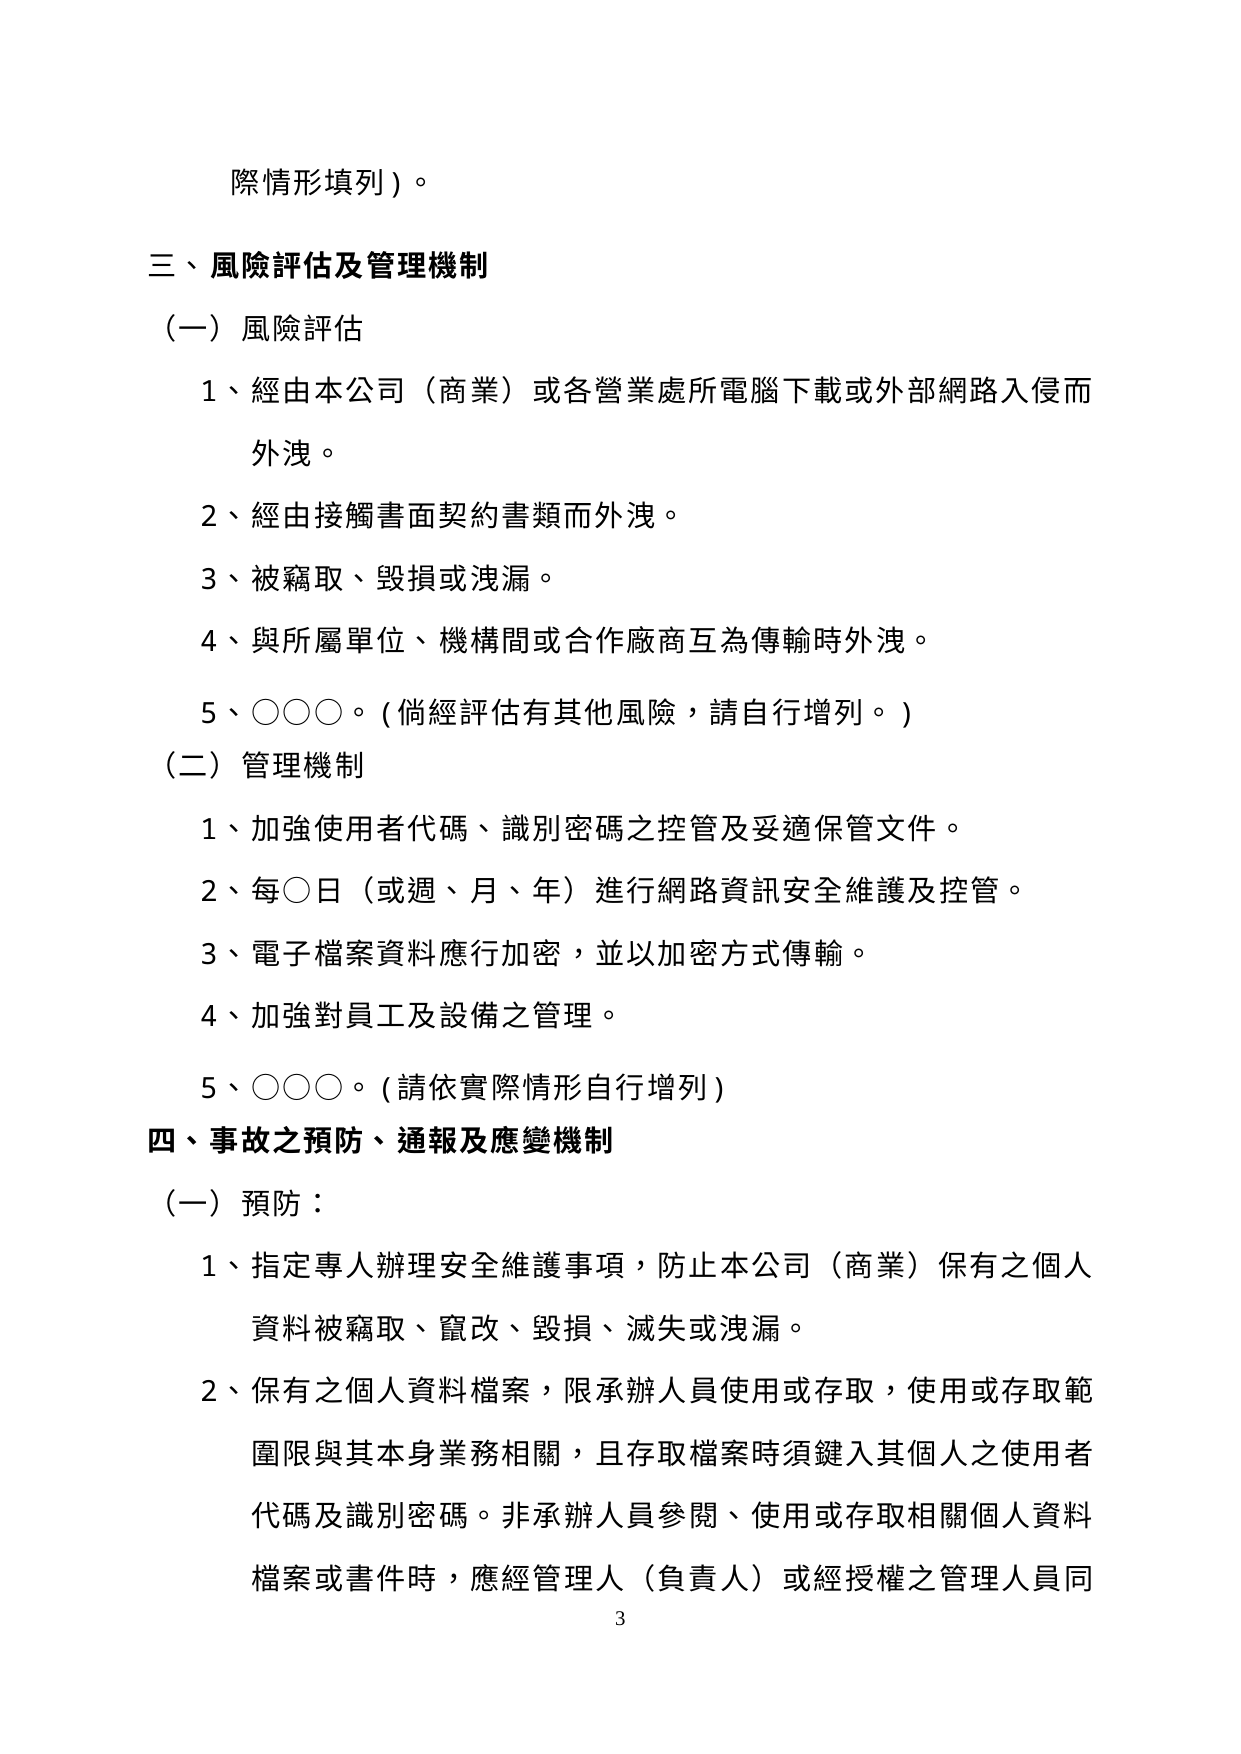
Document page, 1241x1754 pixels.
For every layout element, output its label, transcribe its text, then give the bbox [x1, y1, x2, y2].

text 4、加強對員工及設備之管理。 [198, 972, 1115, 1035]
text 1、指定專人辦理安全維護事項，防止本公司（商業）保有之個人資料被竊取、竄改、毀損、滅失或洩漏。 [198, 1222, 1115, 1347]
text 2、保有之個人資料檔案，限承辦人員使用或存取，使用或存取範圍限與其本身業務相關，且存取檔案時須鍵入其個人之使用者代碼及識別密碼。非承辦人員參閱、使用或存取相關個人資料檔案或書件時，應經管理人（負責人）或經授權之管理人員同 [198, 1347, 1115, 1597]
text 際情形填列)。 [222, 97, 1115, 222]
text 四、事故之預防、通報及應變機制 [143, 1097, 1115, 1160]
text 3、電子檔案資料應行加密，並以加密方式傳輸。 [198, 910, 1115, 972]
text （一）風險評估 [142, 285, 1115, 347]
text 5、○○○。(倘經評估有其他風險，請自行增列。) [198, 660, 1115, 722]
text 4、與所屬單位、機構間或合作廠商互為傳輸時外洩。 [198, 597, 1115, 660]
text 1、經由本公司（商業）或各營業處所電腦下載或外部網路入侵而外洩。 [198, 347, 1115, 472]
text 2、每○日（或週、月、年）進行網路資訊安全維護及控管。 [198, 847, 1115, 910]
text （二）管理機制 [142, 722, 1115, 785]
text 5、○○○。(請依實際情形自行增列) [198, 1035, 1115, 1097]
text （一）預防： [142, 1160, 1115, 1222]
text 2、經由接觸書面契約書類而外洩。 [198, 472, 1115, 535]
text 1、加強使用者代碼、識別密碼之控管及妥適保管文件。 [198, 785, 1115, 847]
text 3、被竊取、毁損或洩漏。 [198, 535, 1115, 597]
text 三、風險評估及管理機制 [143, 222, 1115, 285]
